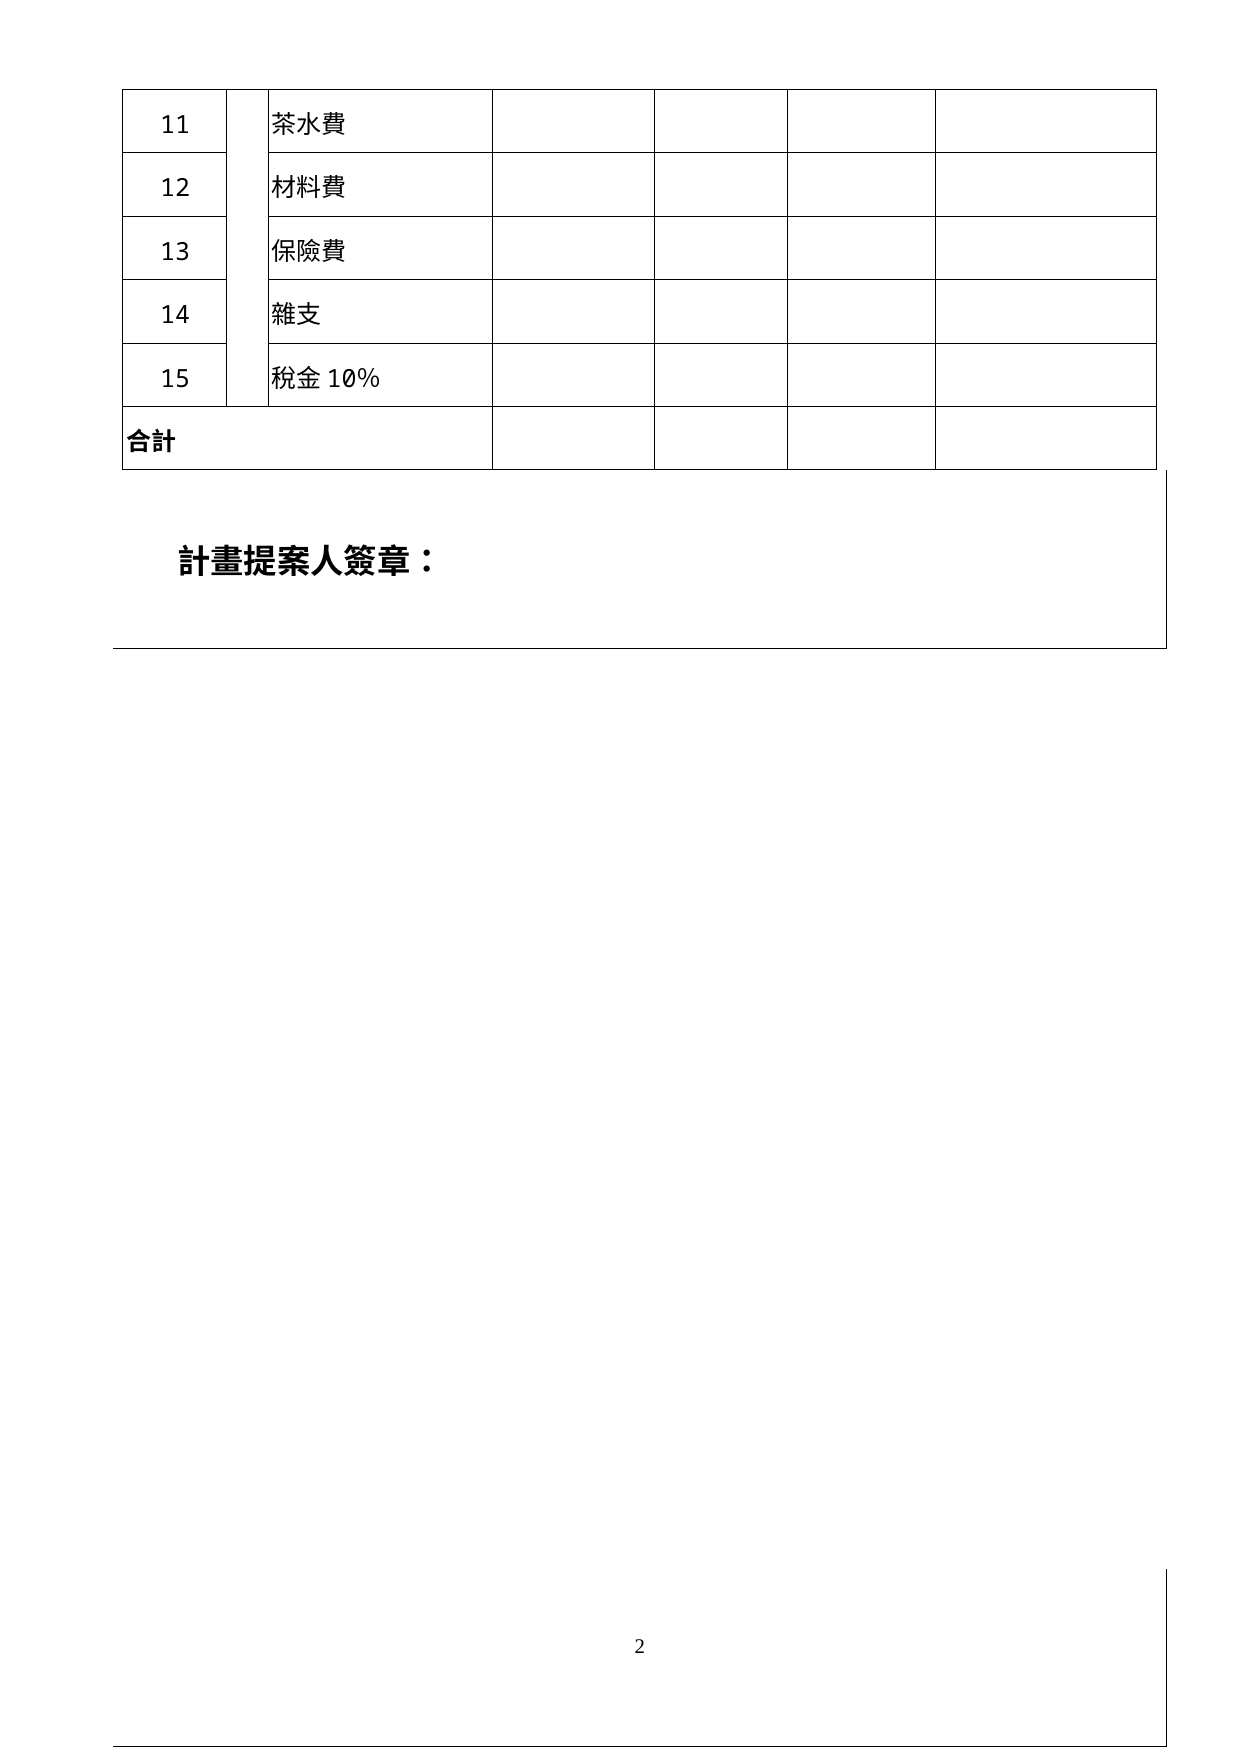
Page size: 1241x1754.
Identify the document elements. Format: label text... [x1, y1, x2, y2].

table_cell 材料費 [269, 153, 492, 216]
table_cell [493, 90, 654, 152]
table_cell 11 [123, 90, 226, 152]
table_cell [936, 344, 1156, 406]
table_cell [493, 217, 654, 279]
table_cell 雜支 [269, 280, 492, 342]
table_cell 13 [123, 217, 226, 279]
table_cell [493, 344, 654, 406]
table_cell 15 [123, 344, 226, 406]
table_cell 保險費 [269, 217, 492, 279]
table_cell 12 [123, 153, 226, 216]
table_cell [788, 153, 935, 216]
table_cell [655, 344, 787, 406]
table_cell 茶水費 [269, 90, 492, 152]
table_cell [936, 153, 1156, 216]
table_cell [655, 217, 787, 279]
text 計畫提案人簽章： [112, 470, 1166, 648]
table_cell 合計 [123, 407, 492, 469]
table_cell [788, 90, 935, 152]
table_cell [493, 407, 654, 469]
table_cell [655, 280, 787, 342]
table_cell 稅金10％ [269, 344, 492, 406]
table_cell [936, 280, 1156, 342]
table_cell [788, 280, 935, 342]
table_cell [936, 217, 1156, 279]
table_cell [936, 90, 1156, 152]
table_cell 14 [123, 280, 226, 342]
table_cell [936, 407, 1156, 469]
table_cell [493, 280, 654, 342]
table_cell [788, 217, 935, 279]
table_cell [655, 153, 787, 216]
table_cell [788, 407, 935, 469]
table_cell [227, 90, 268, 406]
table_cell [655, 407, 787, 469]
table_cell [493, 153, 654, 216]
table_cell [788, 344, 935, 406]
table_cell [655, 90, 787, 152]
